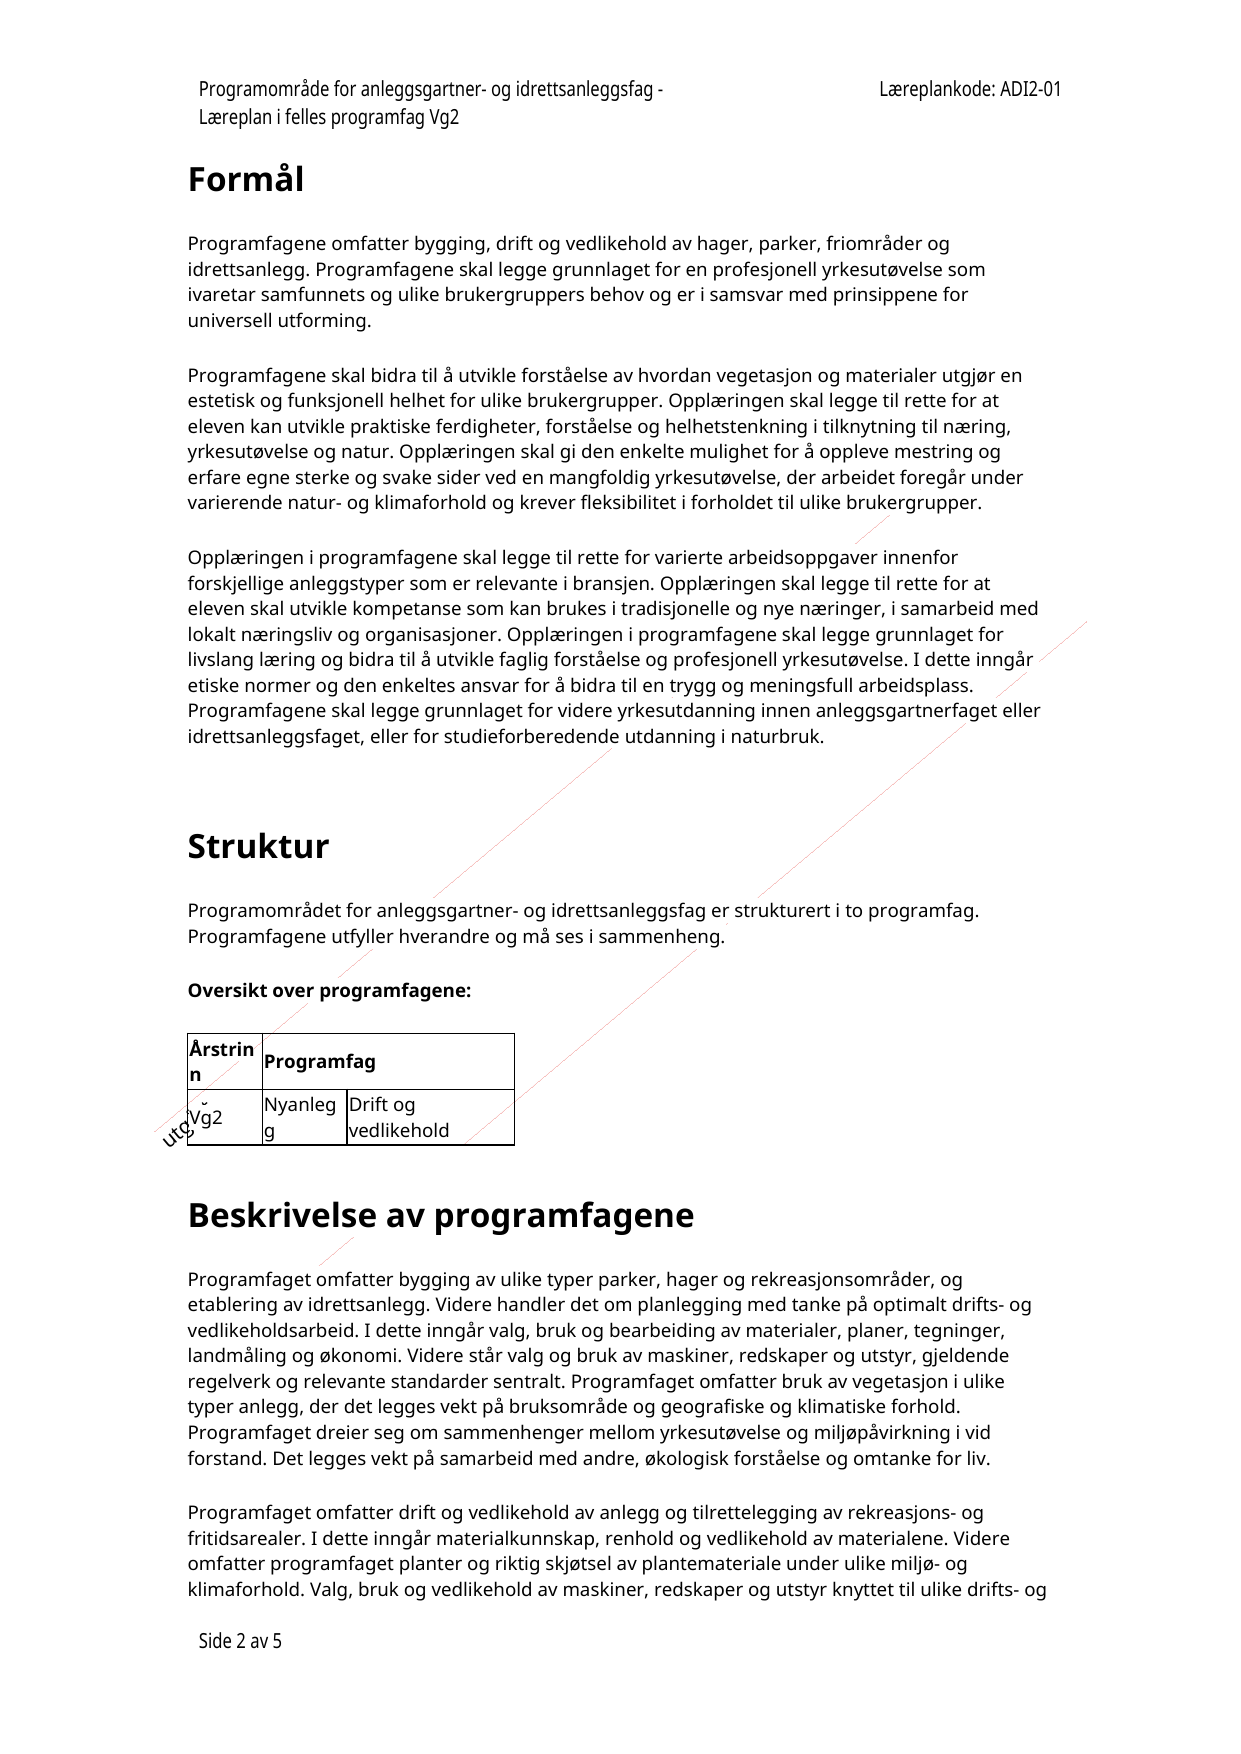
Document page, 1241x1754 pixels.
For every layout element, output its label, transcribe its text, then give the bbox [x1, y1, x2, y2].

text Programfagene omfatter bygging, drift og vedlikehold av hager, parker, friområder og idrettsanlegg. Programfagene skal legge grunnlaget for en profesjonell yrkesutøvelse som ivaretar samfunnets og ulike brukergruppers behov og er i samsvar med prinsippene for universell utforming. [372, 231, 1053, 333]
subtitle Struktur [795, 778, 1053, 868]
text Programfagene skal bidra til å utvikle forståelse av hvordan vegetasjon og materialer utgjør en estetisk og funksjonell helhet for ulike brukergrupper. Opplæringen skal legge til rette for at eleven kan utvikle praktiske ferdigheter, forståelse og helhetstenkning i tilknytning til næring, yrkesutøvelse og natur. Opplæringen skal gi den enkelte mulighet for å oppleve mestring og erfare egne sterke og svake sider ved en mangfoldig yrkesutøvelse, der arbeidet foregår under varierende natur- og klimaforhold og krever fleksibilitet i forholdet til ulike brukergrupper. [187, 362, 1053, 515]
text Programfaget omfatter bygging av ulike typer parker, hager og rekreasjonsområder, og etablering av idrettsanlegg. Videre handler det om planlegging med tanke på optimalt drifts- og vedlikeholdsarbeid. I dette inngår valg, bruk og bearbeiding av materialer, planer, tegninger, landmåling og økonomi. Videre står valg og bruk av maskiner, redskaper og utstyr, gjeldende regelverk og relevante standarder sentralt. Programfaget omfatter bruk av vegetasjon i ulike typer anlegg, der det legges vekt på bruksområde og geografiske og klimatiske forhold. Programfaget dreier seg om sammenhenger mellom yrkesutøvelse og miljøpåvirkning i vid forstand. Det legges vekt på samarbeid med andre, økologisk forståelse og omtanke for liv. [966, 1266, 1053, 1470]
text Oversikt over programfagene: [634, 978, 1053, 1003]
text Programfaget omfatter drift og vedlikehold av anlegg og tilrettelegging av rekreasjons- og fritidsarealer. I dette inngår materialkunnskap, renhold og vedlikehold av materialene. Videre omfatter programfaget planter og riktig skjøtsel av plantemateriale under ulike miljø- og klimaforhold. Valg, bruk og vedlikehold av maskiner, redskaper og utstyr knyttet til ulike drifts- og vedlikeholdsoppgaver inngår. Programfaget omfatter videre drifts- og vedlikeholdsplaner og gjeldende regelverk. [187, 1499, 1053, 1602]
text Oversikt over programfagene: [472, 978, 660, 1003]
subtitle Formål [313, 156, 1053, 202]
table_cell Vg2 [188, 1090, 262, 1144]
table_header Programfag [263, 1034, 514, 1088]
subtitle Struktur [338, 778, 574, 868]
subtitle Beskrivelse av programfagene [704, 1146, 1053, 1237]
text Programområdet for anleggsgartner- og idrettsanleggsfag er strukturert i to programfag. Programfagene utfyller hverandre og må ses i sammenheng. [726, 898, 1053, 949]
subtitle Struktur [470, 778, 899, 868]
